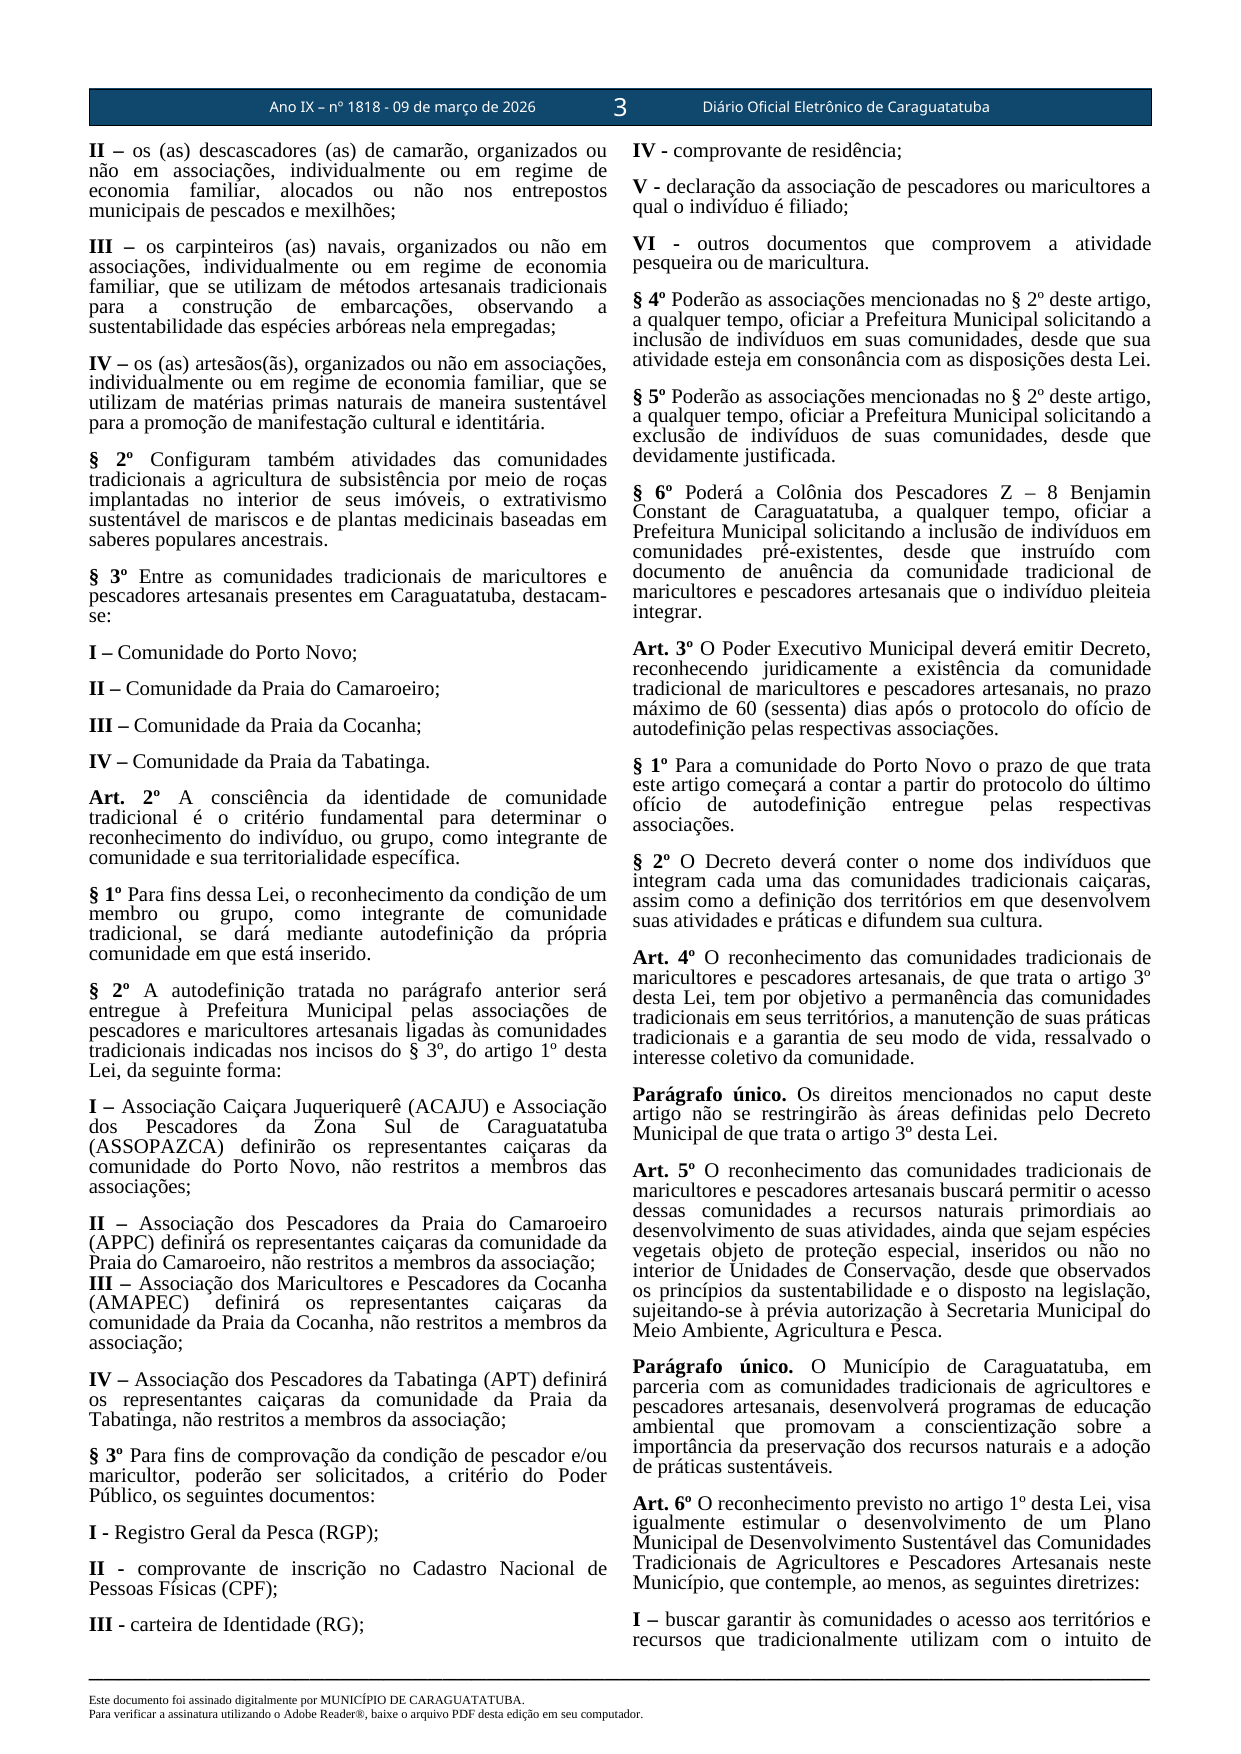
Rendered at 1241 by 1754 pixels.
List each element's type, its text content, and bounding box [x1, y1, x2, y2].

text I – Comunidade do Porto Novo; [88, 643, 608, 663]
text VI - outros documentos que comprovem a atividade pesqueira ou de maricultura. [632, 234, 1152, 274]
text Parágrafo único. O Município de Caraguatatuba, em parceria com as comunidades tradicionais de agricultores e pescadores artesanais, desenvolverá programas de educação ambiental que promovam a conscientização sobre a importância da preservação dos recursos naturais e a adoção de práticas sustentáveis. [632, 1358, 1152, 1478]
text IV – Comunidade da Praia da Tabatinga. [88, 753, 608, 772]
text Art. 6º O reconhecimento previsto no artigo 1º desta Lei, visa igualmente estimular o desenvolvimento de um Plano Municipal de Desenvolvimento Sustentável das Comunidades Tradicionais de Agricultores e Pescadores Artesanais neste Município, que contemple, ao menos, as seguintes diretrizes: [632, 1494, 1152, 1594]
text Art. 3º O Poder Executivo Municipal deverá emitir Decreto, reconhecendo juridicamente a existência da comunidade tradicional de maricultores e pescadores artesanais, no prazo máximo de 60 (sessenta) dias após o protocolo do ofício de autodefinição pelas respectivas associações. [632, 640, 1152, 740]
text § 1º Para fins dessa Lei, o reconhecimento da condição de um membro ou grupo, como integrante de comunidade tradicional, se dará mediante autodefinição da própria comunidade em que está inserido. [88, 885, 608, 965]
text IV – os (as) artesãos(ãs), organizados ou não em associações, individualmente ou em regime de economia familiar, que se utilizam de matérias primas naturais de maneira sustentável para a promoção de manifestação cultural e identitária. [88, 354, 608, 434]
text § 4º Poderão as associações mencionadas no § 2º deste artigo, a qualquer tempo, oficiar a Prefeitura Municipal solicitando a inclusão de indivíduos em suas comunidades, desde que sua atividade esteja em consonância com as disposições desta Lei. [632, 291, 1152, 371]
text IV – Associação dos Pescadores da Tabatinga (APT) definirá os representantes caiçaras da comunidade da Praia da Tabatinga, não restritos a membros da associação; [88, 1371, 608, 1431]
text Parágrafo único. Os direitos mencionados no caput deste artigo não se restringirão às áreas definidas pelo Decreto Municipal de que trata o artigo 3º desta Lei. [632, 1085, 1152, 1145]
text § 1º Para a comunidade do Porto Novo o prazo de que trata este artigo começará a contar a partir do protocolo do último ofício de autodefinição entregue pelas respectivas associações. [632, 756, 1152, 836]
text I – Associação Caiçara Juqueriquerê (ACAJU) e Associação dos Pescadores da Zona Sul de Caraguatatuba (ASSOPAZCA) definirão os representantes caiçaras da comunidade do Porto Novo, não restritos a membros das associações; [88, 1098, 608, 1198]
text § 3º Entre as comunidades tradicionais de maricultores e pescadores artesanais presentes em Caraguatatuba, destacam-se: [88, 567, 608, 627]
text § 6º Poderá a Colônia dos Pescadores Z – 8 Benjamin Constant de Caraguatatuba, a qualquer tempo, oficiar a Prefeitura Municipal solicitando a inclusão de indivíduos em comunidades pré-existentes, desde que instruído com documento de anuência da comunidade tradicional de maricultores e pescadores artesanais que o indivíduo pleiteia integrar. [632, 483, 1152, 623]
text § 5º Poderão as associações mencionadas no § 2º deste artigo, a qualquer tempo, oficiar a Prefeitura Municipal solicitando a exclusão de indivíduos de suas comunidades, desde que devidamente justificada. [632, 387, 1152, 467]
text § 2º Configuram também atividades das comunidades tradicionais a agricultura de subsistência por meio de roças implantadas no interior de seus imóveis, o extrativismo sustentável de mariscos e de plantas medicinais baseadas em saberes populares ancestrais. [88, 451, 608, 551]
text II - comprovante de inscrição no Cadastro Nacional de Pessoas Físicas (CPF); [88, 1560, 608, 1599]
text III – Associação dos Maricultores e Pescadores da Cocanha (AMAPEC) definirá os representantes caiçaras da comunidade da Praia da Cocanha, não restritos a membros da associação; [88, 1274, 608, 1354]
text II – Comunidade da Praia do Camaroeiro; [88, 680, 608, 700]
text III - carteira de Identidade (RG); [88, 1616, 608, 1636]
text § 3º Para fins de comprovação da condição de pescador e/ou maricultor, poderão ser solicitados, a critério do Poder Público, os seguintes documentos: [88, 1447, 608, 1507]
text Art. 2º A consciência da identidade de comunidade tradicional é o critério fundamental para determinar o reconhecimento do indivíduo, ou grupo, como integrante de comunidade e sua territorialidade específica. [88, 789, 608, 869]
text III – os carpinteiros (as) navais, organizados ou não em associações, individualmente ou em regime de economia familiar, que se utilizam de métodos artesanais tradicionais para a construção de embarcações, observando a sustentabilidade das espécies arbóreas nela empregadas; [88, 238, 608, 338]
text IV - comprovante de residência; [632, 142, 1152, 162]
text Art. 5º O reconhecimento das comunidades tradicionais de maricultores e pescadores artesanais buscará permitir o acesso dessas comunidades a recursos naturais primordiais ao desenvolvimento de suas atividades, ainda que sejam espécies vegetais objeto de proteção especial, inseridos ou não no interior de Unidades de Conservação, desde que observados os princípios da sustentabilidade e o disposto na legislação, sujeitando-se à prévia autorização à Secretaria Municipal do Meio Ambiente, Agricultura e Pesca. [632, 1162, 1152, 1342]
text V - declaração da associação de pescadores ou maricultores a qual o indivíduo é filiado; [632, 178, 1152, 218]
text II – Associação dos Pescadores da Praia do Camaroeiro (APPC) definirá os representantes caiçaras da comunidade da Praia do Camaroeiro, não restritos a membros da associação; [88, 1214, 608, 1274]
text II – os (as) descascadores (as) de camarão, organizados ou não em associações, individualmente ou em regime de economia familiar, alocados ou não nos entrepostos municipais de pescados e mexilhões; [88, 142, 608, 222]
text Art. 4º O reconhecimento das comunidades tradicionais de maricultores e pescadores artesanais, de que trata o artigo 3º desta Lei, tem por objetivo a permanência das comunidades tradicionais em seus territórios, a manutenção de suas práticas tradicionais e a garantia de seu modo de vida, ressalvado o interesse coletivo da comunidade. [632, 949, 1152, 1069]
text I – buscar garantir às comunidades o acesso aos territórios e recursos que tradicionalmente utilizam com o intuito de [632, 1611, 1152, 1651]
text I - Registro Geral da Pesca (RGP); [88, 1523, 608, 1543]
text III – Comunidade da Praia da Cocanha; [88, 716, 608, 736]
text § 2º O Decreto deverá conter o nome dos indivíduos que integram cada uma das comunidades tradicionais caiçaras, assim como a definição dos territórios em que desenvolvem suas atividades e práticas e difundem sua cultura. [632, 853, 1152, 932]
text § 2º A autodefinição tratada no parágrafo anterior será entregue à Prefeitura Municipal pelas associações de pescadores e maricultores artesanais ligadas às comunidades tradicionais indicadas nos incisos do § 3º, do artigo 1º desta Lei, da seguinte forma: [88, 982, 608, 1082]
